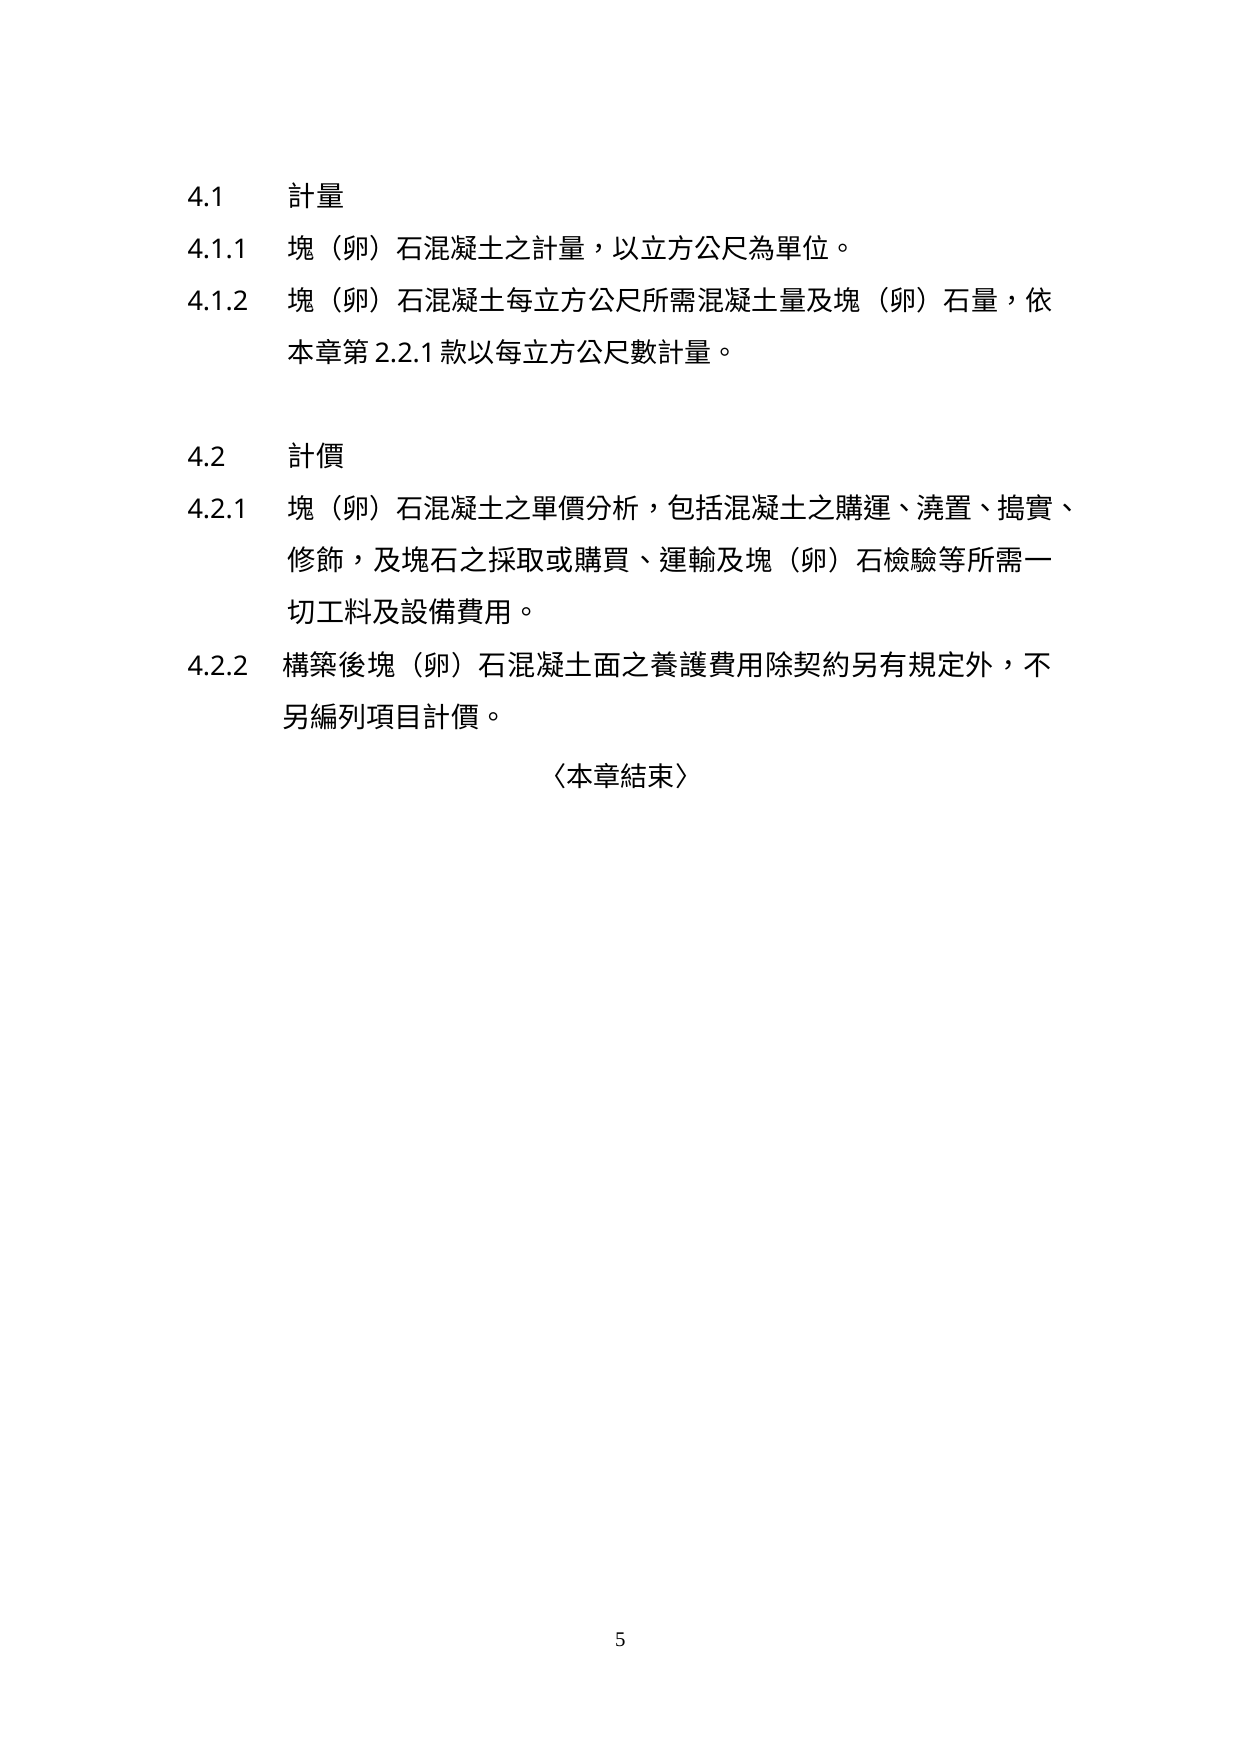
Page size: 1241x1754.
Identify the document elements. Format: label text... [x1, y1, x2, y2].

text 〈本章結束〉 [187, 737, 1053, 812]
text 4.1.2 塊（卵）石混凝土每立方公尺所需混凝土量及塊（卵）石量，依本章第2.2.1款以每立方公尺數計量。 [187, 269, 1053, 373]
text 4.1.1 塊（卵）石混凝土之計量，以立方公尺為單位。 [187, 217, 1053, 269]
text 4.1 計量 [187, 164, 1053, 217]
text 4.2.2 構築後塊（卵）石混凝土面之養護費用除契約另有規定外，不另編列項目計價。 [187, 633, 1053, 737]
text 4.2.1 塊（卵）石混凝土之單價分析，包括混凝土之購運、澆置、搗實、修飾，及塊石之採取或購買、運輸及塊（卵）石檢驗等所需一切工料及設備費用。 [187, 477, 1053, 633]
text 4.2 計價 [187, 425, 1053, 477]
